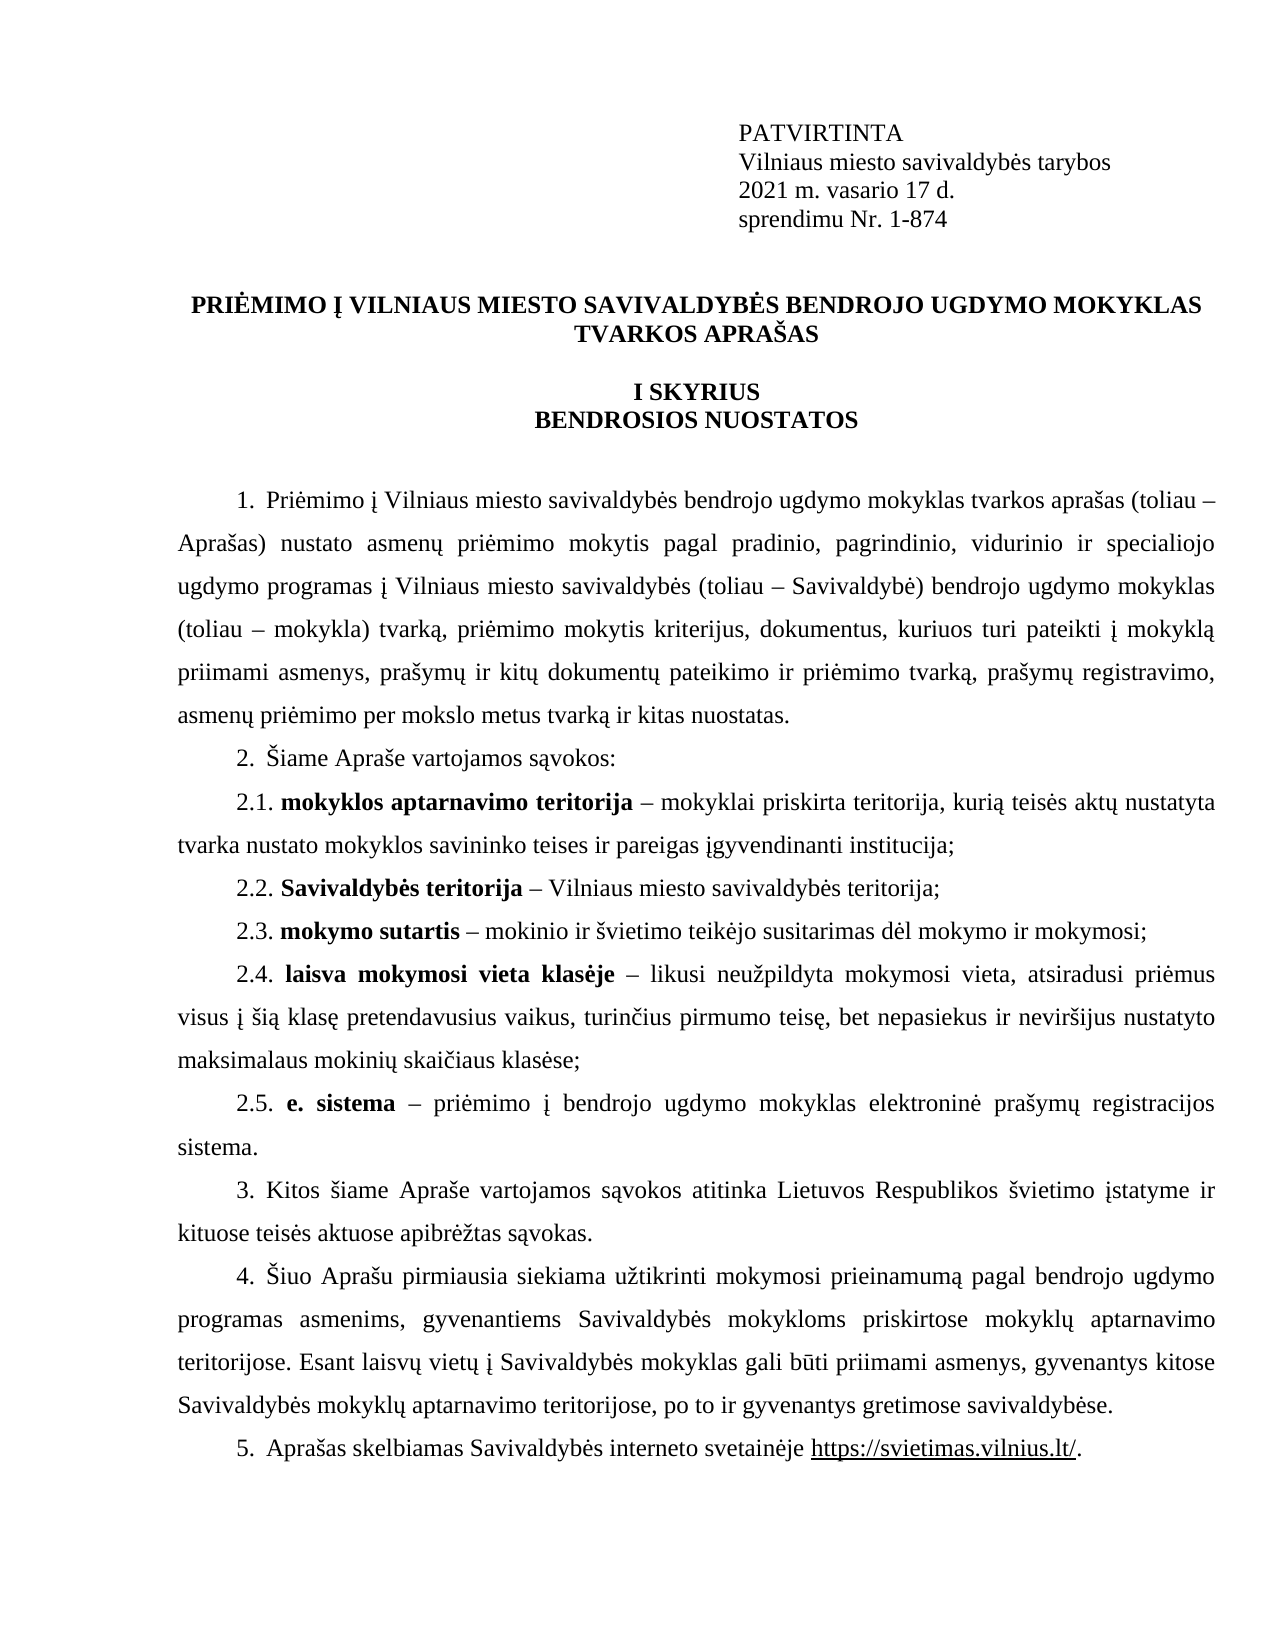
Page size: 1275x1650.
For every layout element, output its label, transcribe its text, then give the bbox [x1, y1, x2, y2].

text 2.2. Savivaldybės teritorija – Vilniaus miesto savivaldybės teritorija; [177, 873, 1216, 902]
text PATVIRTINTA [738, 118, 1216, 147]
text 3. Kitos šiame Apraše vartojamos sąvokos atitinka Lietuvos Respublikos švietimo įstatyme ir kituose teisės aktuose apibrėžtas sąvokas. [177, 1175, 1216, 1247]
text PRIĖMIMO Į VILNIAUS MIESTO SAVIVALDYBĖS BENDROJO UGDYMO MOKYKLAS TVARKOS APRAŠAS [177, 291, 1216, 348]
text 1. Priėmimo į Vilniaus miesto savivaldybės bendrojo ugdymo mokyklas tvarkos aprašas (toliau – Aprašas) nustato asmenų priėmimo mokytis pagal pradinio, pagrindinio, vidurinio ir specialiojo ugdymo programas į Vilniaus miesto savivaldybės (toliau – Savivaldybė) bendrojo ugdymo mokyklas (toliau – mokykla) tvarką, priėmimo mokytis kriterijus, dokumentus, kuriuos turi pateikti į mokyklą priimami asmenys, prašymų ir kitų dokumentų pateikimo ir priėmimo tvarką, prašymų registravimo, asmenų priėmimo per mokslo metus tvarką ir kitas nuostatas. [177, 485, 1216, 729]
text 2. Šiame Apraše vartojamos sąvokos: [177, 743, 1216, 772]
text 2.1. mokyklos aptarnavimo teritorija – mokyklai priskirta teritorija, kurią teisės aktų nustatyta tvarka nustato mokyklos savininko teises ir pareigas įgyvendinanti institucija; [177, 787, 1216, 858]
text sprendimu Nr. 1-874 [738, 204, 1216, 233]
text Vilniaus miesto savivaldybės tarybos [738, 147, 1216, 176]
text 2.3. mokymo sutartis – mokinio ir švietimo teikėjo susitarimas dėl mokymo ir mokymosi; [177, 916, 1216, 945]
text 5. Aprašas skelbiamas Savivaldybės interneto svetainėje https://svietimas.vilnius.lt/. [177, 1433, 1216, 1462]
text BENDROSIOS NUOSTATOS [177, 406, 1216, 434]
text 2.4. laisva mokymosi vieta klasėje – likusi neužpildyta mokymosi vieta, atsiradusi priėmus visus į šią klasę pretendavusius vaikus, turinčius pirmumo teisę, bet nepasiekus ir neviršijus nustatyto maksimalaus mokinių skaičiaus klasėse; [177, 959, 1216, 1074]
text 2.5. e. sistema – priėmimo į bendrojo ugdymo mokyklas elektroninė prašymų registracijos sistema. [177, 1088, 1216, 1160]
text 2021 m. vasario 17 d. [738, 176, 1216, 204]
text I SKYRIUS [177, 377, 1216, 406]
text 4. Šiuo Aprašu pirmiausia siekiama užtikrinti mokymosi prieinamumą pagal bendrojo ugdymo programas asmenims, gyvenantiems Savivaldybės mokykloms priskirtose mokyklų aptarnavimo teritorijose. Esant laisvų vietų į Savivaldybės mokyklas gali būti priimami asmenys, gyvenantys kitose Savivaldybės mokyklų aptarnavimo teritorijose, po to ir gyvenantys gretimose savivaldybėse. [177, 1261, 1216, 1419]
